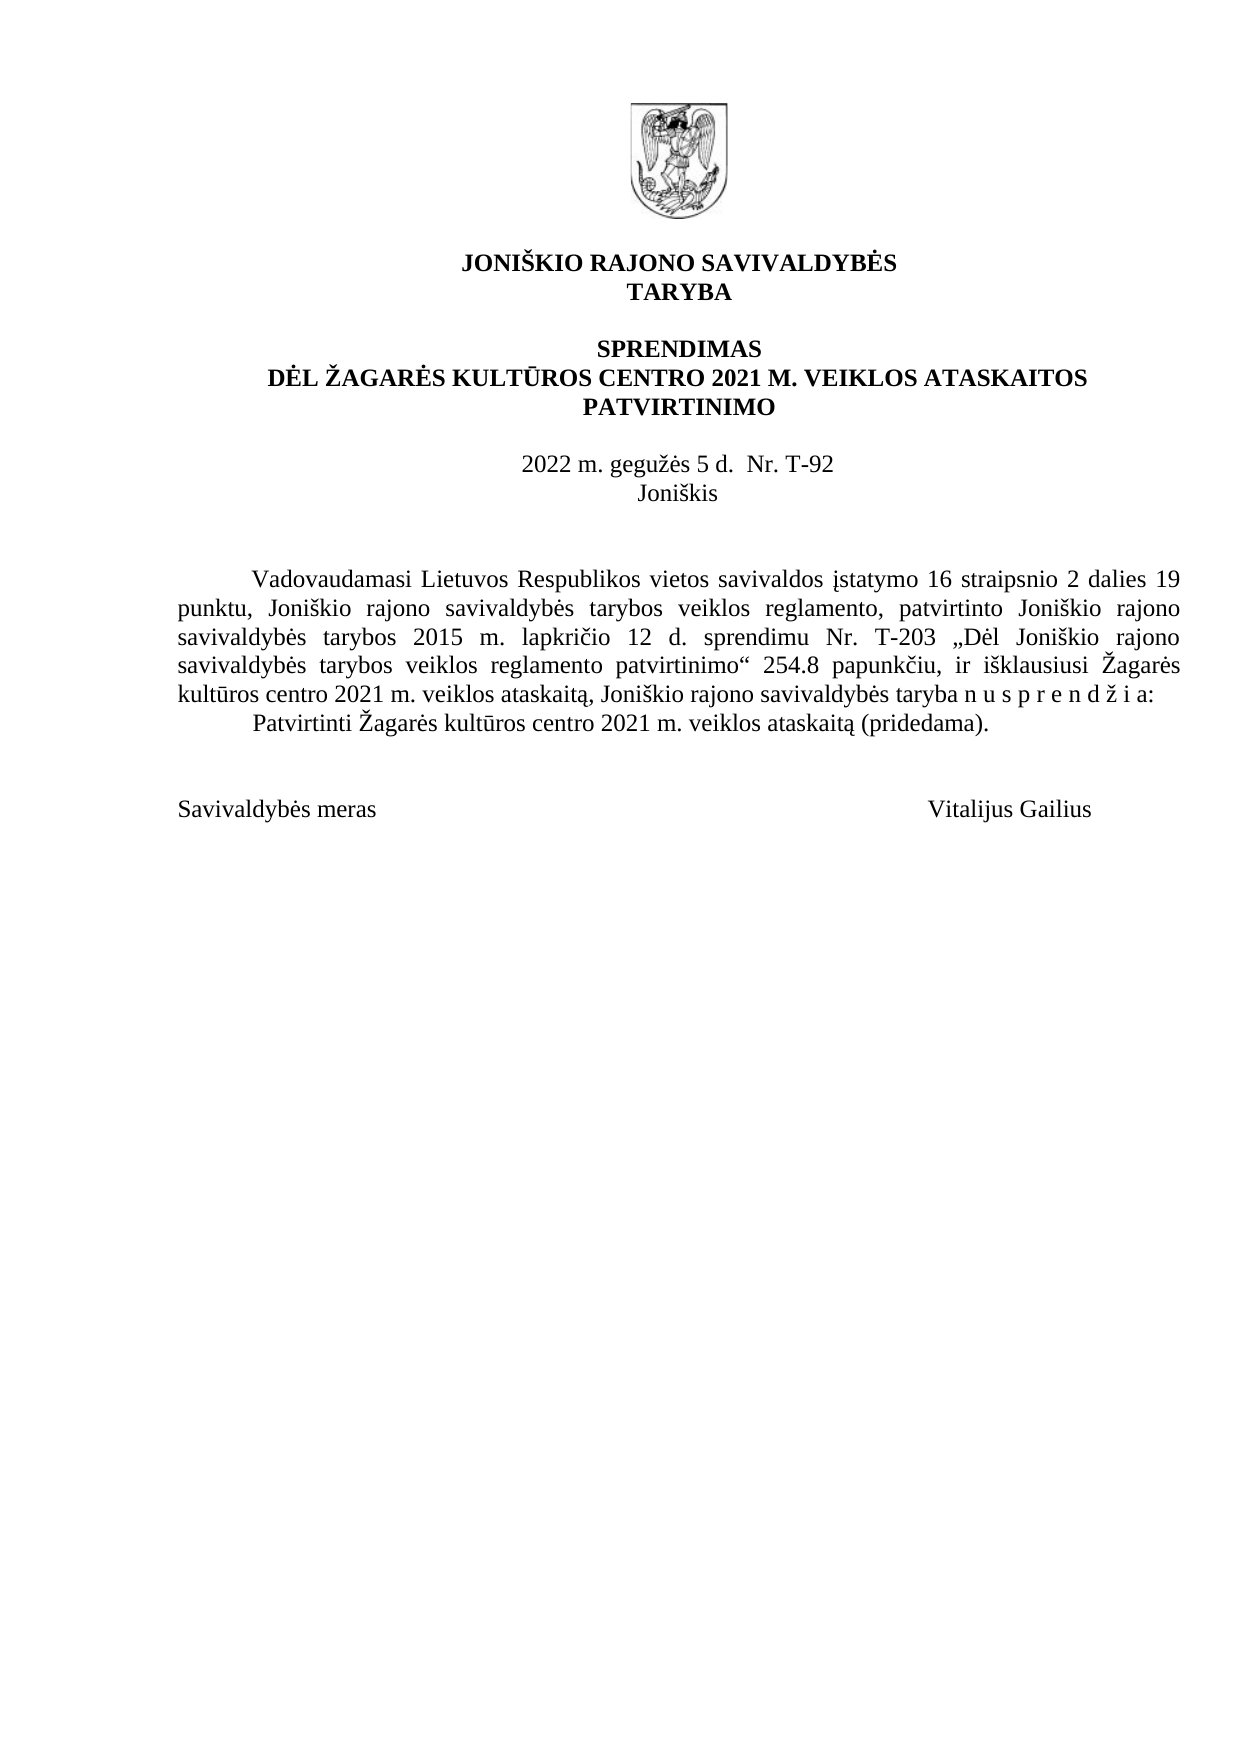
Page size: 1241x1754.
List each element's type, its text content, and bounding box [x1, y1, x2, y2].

text Patvirtinti Žagarės kultūros centro 2021 m. veiklos ataskaitą (pridedama). [177, 708, 1181, 737]
text Joniškis [174, 478, 1181, 507]
text 2022 m. gegužės 5 d. Nr. T-92 [174, 449, 1181, 478]
text Savivaldybės meras Vitalijus Gailius [177, 794, 1181, 823]
text Vadovaudamasi Lietuvos Respublikos vietos savivaldos įstatymo 16 straipsnio 2 dalies 19 punktu, Joniškio rajono savivaldybės tarybos veiklos reglamento, patvirtinto Joniškio rajono savivaldybės tarybos 2015 m. lapkričio 12 d. sprendimu Nr. T-203 „Dėl Joniškio rajono savivaldybės tarybos veiklos reglamento patvirtinimo“ 254.8 papunkčiu, ir išklausiusi Žagarės kultūros centro 2021 m. veiklos ataskaitą, Joniškio rajono savivaldybės taryba n u s p r e n d ž i a: [177, 564, 1181, 708]
text DĖL ŽAGARĖS KULTŪROS CENTRO 2021 M. VEIKLOS ATASKAITOS PATVIRTINIMO [174, 363, 1181, 420]
text Joniškio rajono savivaldybės TARYBA [177, 248, 1181, 305]
text SPRENDIMAS [177, 334, 1181, 363]
